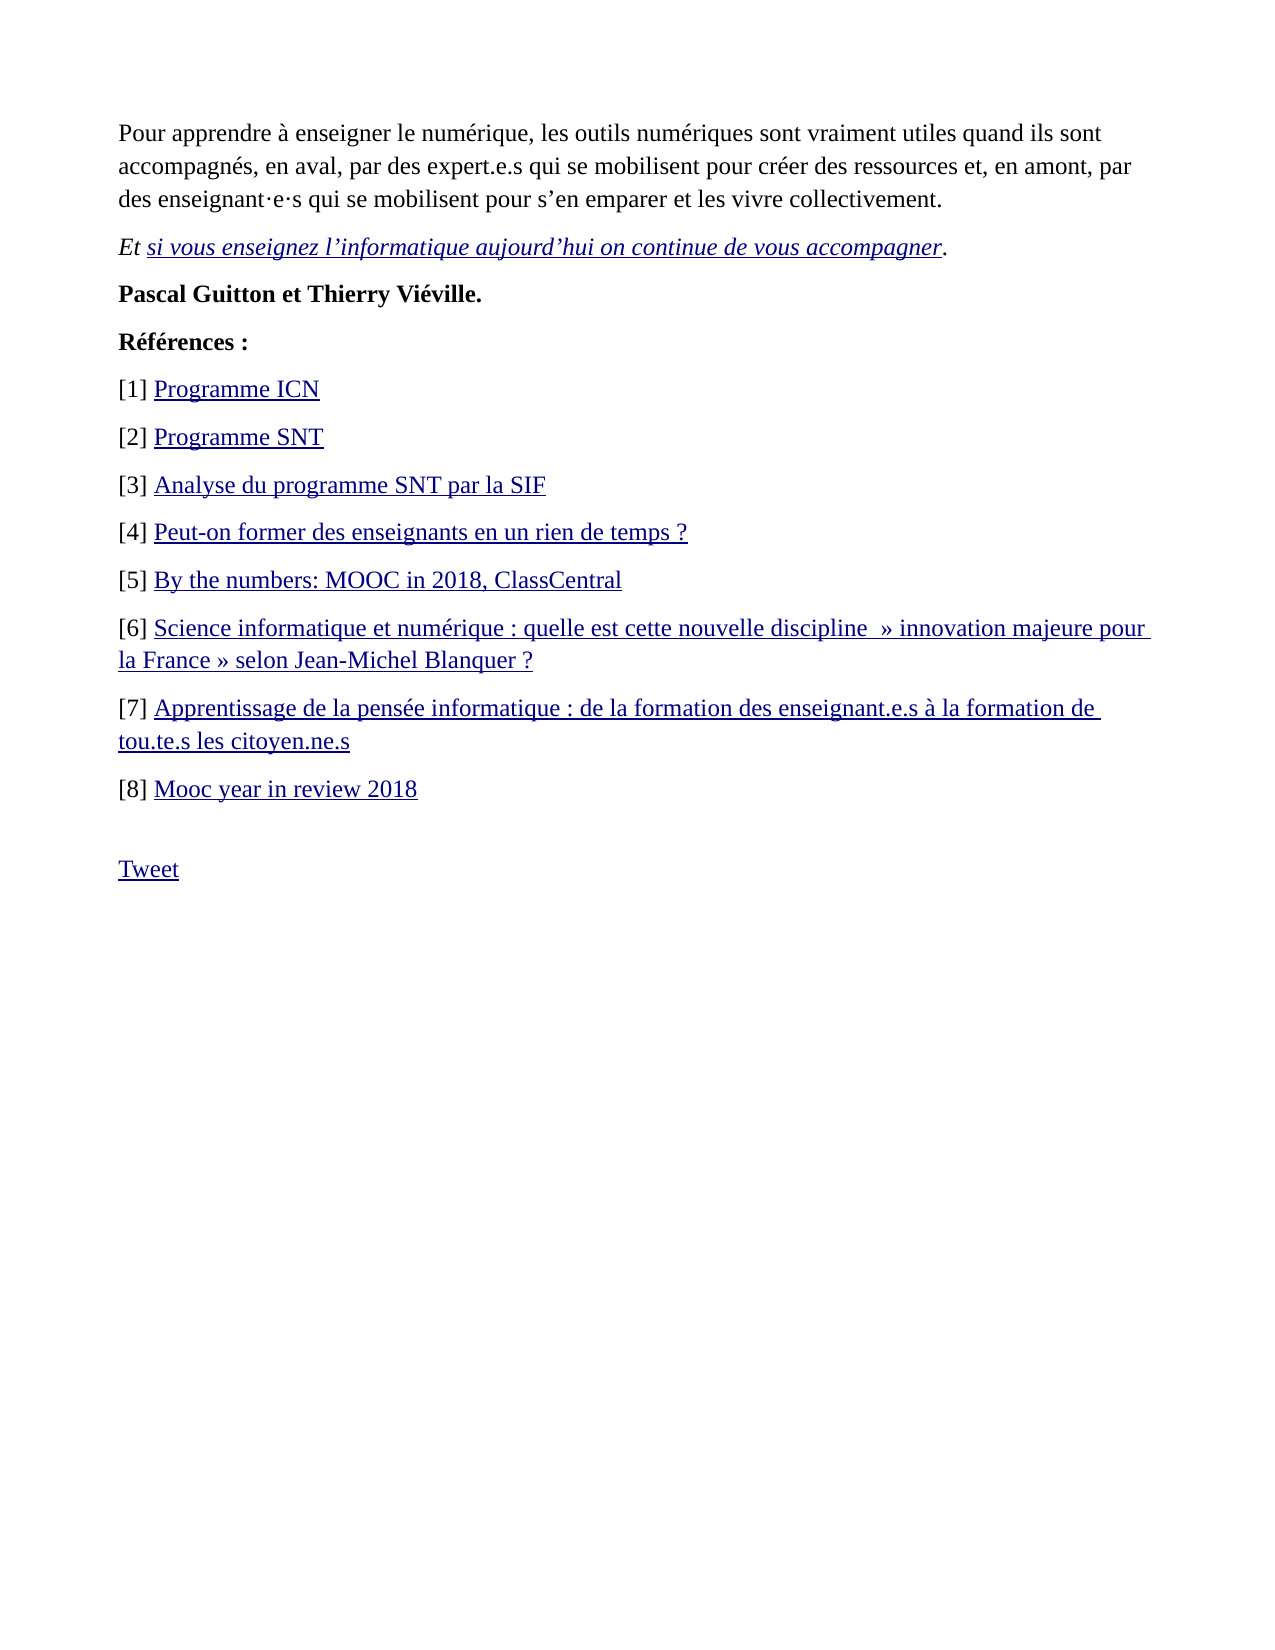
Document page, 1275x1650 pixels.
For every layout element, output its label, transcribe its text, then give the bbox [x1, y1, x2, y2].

text Pascal Guitton et Thierry Viéville. [118, 279, 1157, 308]
text [3] Analyse du programme SNT par la SIF [118, 470, 1157, 498]
text [1] Programme ICN [118, 374, 1157, 403]
text [8] Mooc year in review 2018 [118, 774, 1157, 803]
text [4] Peut-on former des enseignants en un rien de temps ? [118, 517, 1157, 546]
text [7] Apprentissage de la pensée informatique : de la formation des enseignant.e.s à la formation de tou.te.s les citoyen.ne.s [118, 693, 1157, 755]
text 0 0 0 [118, 821, 1157, 850]
text [2] Programme SNT [118, 422, 1157, 451]
text Pour apprendre à enseigner le numérique, les outils numériques sont vraiment utiles quand ils sont accompagnés, en aval, par des expert.e.s qui se mobilisent pour créer des ressources et, en amont, par des enseignant·e·s qui se mobilisent pour s’en emparer et les vivre collectivement. [118, 118, 1157, 213]
text Et si vous enseignez l’informatique aujourd’hui on continue de vous accompagner. [118, 232, 1157, 261]
text [5] By the numbers: MOOC in 2018, ClassCentral [118, 565, 1157, 594]
text Références : [118, 327, 1157, 356]
text [6] Science informatique et numérique : quelle est cette nouvelle discipline » innovation majeure pour la France » selon Jean-Michel Blanquer ? [118, 613, 1157, 674]
text Tweet [118, 854, 1157, 883]
